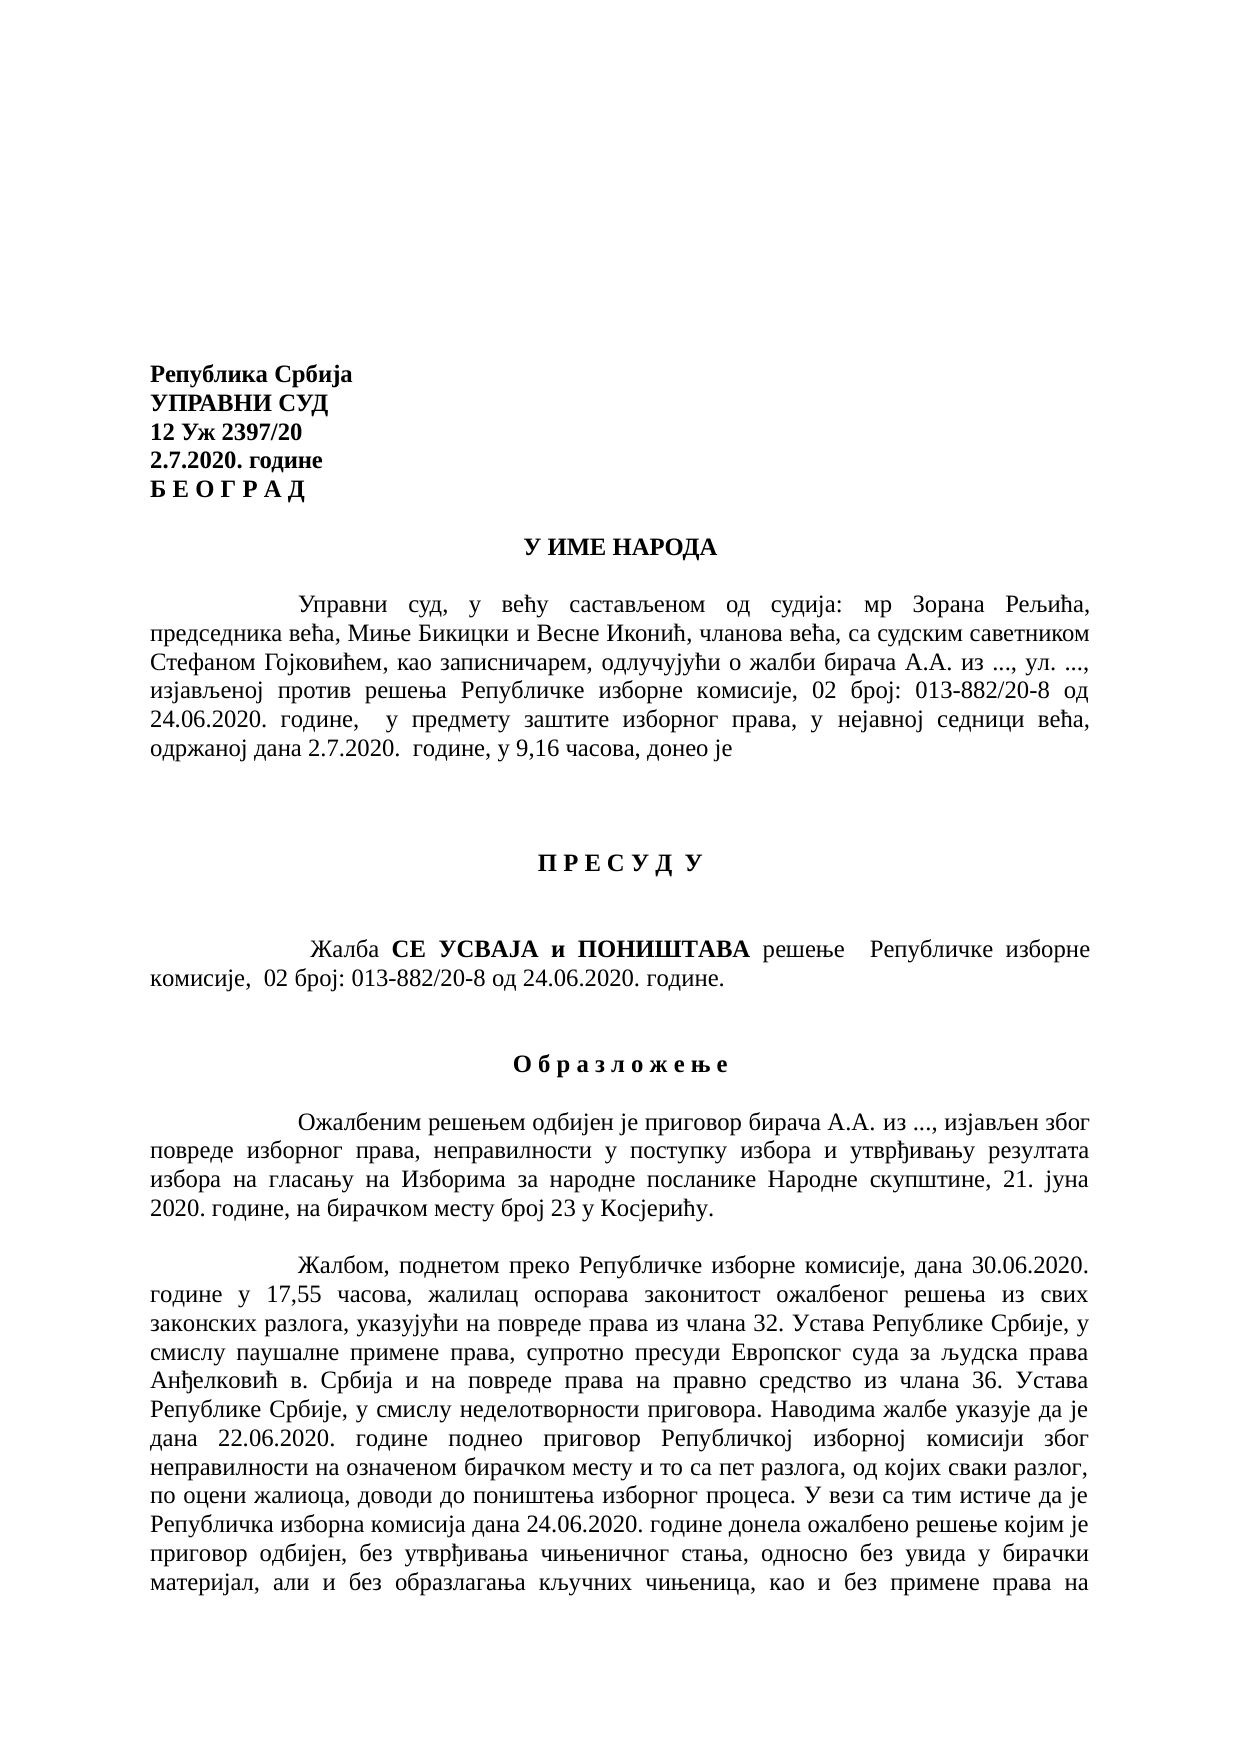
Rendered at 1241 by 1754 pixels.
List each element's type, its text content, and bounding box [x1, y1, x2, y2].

text 2.7.2020. године [150, 445, 1090, 474]
text П Р Е С У Д У [150, 848, 1090, 877]
text 12 Уж 2397/20 [150, 417, 1090, 445]
text У ИМЕ НАРОДА [150, 532, 1090, 560]
text Управни суд, у већу састављеном од судија: мр Зорана Рељића, председника већа, Миње Бикицки и Весне Иконић, чланова већа, са судским саветником Стефаном Гојковићем, као записничарем, одлучујући о жалби бирача A.A. из ..., ул. ..., изјављеној против решења Републичке изборне комисије, 02 број: 013-882/20-8 од 24.06.2020. године, у предмету заштите изборног права, у нејавној седници већа, одржаној дана 2.7.2020. године, у 9,16 часова, донео је [150, 589, 1090, 762]
text Жалбом, поднетом преко Републичке изборне комисије, дана 30.06.2020. године у 17,55 часова, жалилац оспорава законитост ожалбеног решења из свих законских разлога, указујући на повреде права из члана 32. Устава Републике Србије, у смислу паушалне примене права, супротно пресуди Европског суда за људска права Анђелковић в. Србија и на повреде права на правно средство из члана 36. Устава Републике Србије, у смислу неделотворности приговора. Наводима жалбе указује да је дана 22.06.2020. године поднео приговор Републичкоj изборној комисији због неправилности на означеном бирачком месту и то са пет разлога, од којих сваки разлог, по оцени жалиоца, доводи до поништења изборног процеса. У вези са тим истиче да је Републичка изборна комисија дана 24.06.2020. године донела ожалбено решење којим је приговор одбијен, без утврђивања чињеничног стања, односно без увида у бирачки материјал, али и без образлагања кључних чињеница, као и без примене права на [150, 1250, 1090, 1595]
text Република Србија [150, 148, 1090, 388]
text Жалба СЕ УСВАЈА и ПОНИШТАВА решење Републичке изборне комисије, 02 број: 013-882/20-8 од 24.06.2020. године. [150, 934, 1090, 992]
text Б Е О Г Р А Д [150, 474, 1090, 503]
text О б р а з л о ж е њ е [150, 1049, 1090, 1078]
text УПРАВНИ СУД [150, 388, 1090, 417]
text Ожалбеним решењем одбијен је приговор бирача A.A. из ..., изјављен због повреде изборног права, неправилности у поступку избора и утврђивању резултата избора на гласању на Изборима за народне посланике Народне скупштине, 21. јуна 2020. године, на бирачком месту број 23 у Косјерићу. [150, 1107, 1090, 1222]
